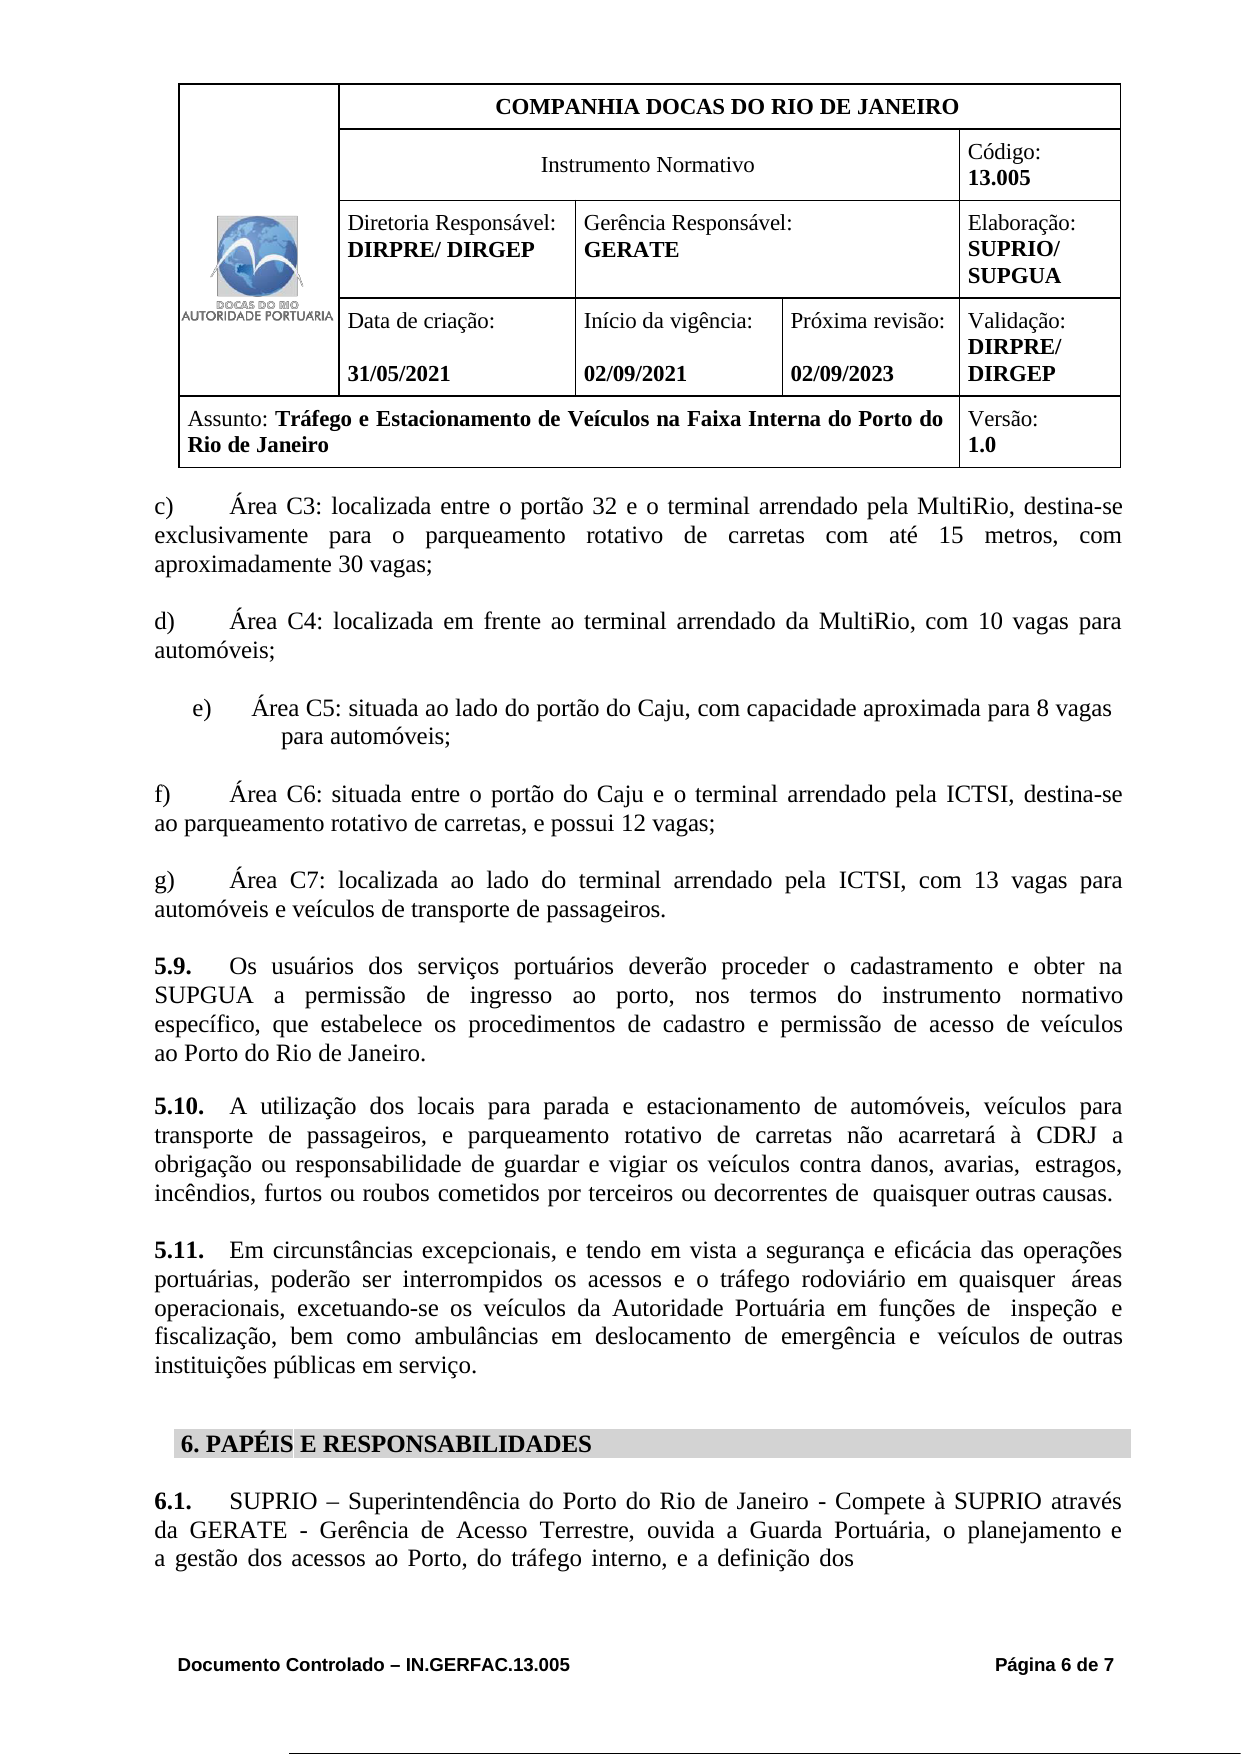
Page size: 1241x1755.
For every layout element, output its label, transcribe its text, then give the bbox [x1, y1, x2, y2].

table_header COMPANHIA DOCAS DO RIO DE JANEIRO [340, 85, 1120, 128]
list A utilização dos locais para parada e estacionamento de automóveis, veículos para transporte de passageiros, e parqueamento rotativo de carretas não acarretará à CDRJ a obrigação ou responsabilidade de guardar e vigiar os veículos contra danos, avarias, estragos, incêndios, furtos ou roubos cometidos por terceiros ou decorrentes de quaisquer outras causas. [154, 1091, 1123, 1206]
table_cell Diretoria Responsável: DIRPRE/ DIRGEP [340, 201, 575, 297]
list Área C7: localizada ao lado do terminal arrendado pela ICTSI, com 13 vagas para automóveis e veículos de transporte de passageiros. [154, 865, 1123, 923]
table_cell Início da vigência: 02/09/2021 [576, 299, 782, 395]
table_cell Versão: 1.0 [960, 397, 1120, 466]
list Área C6: situada entre o portão do Caju e o terminal arrendado pela ICTSI, destina-se ao parqueamento rotativo de carretas, e possui 12 vagas; [154, 779, 1123, 836]
list Os usuários dos serviços portuários deverão proceder o cadastramento e obter na SUPGUA a permissão de ingresso ao porto, nos termos do instrumento normativo específico, que estabelece os procedimentos de cadastro e permissão de acesso de veículos ao Porto do Rio de Janeiro. [154, 951, 1123, 1066]
table_cell Data de criação: 31/05/2021 [340, 299, 575, 395]
list Área C3: localizada entre o portão 32 e o terminal arrendado pela MultiRio, destina-se exclusivamente para o parqueamento rotativo de carretas com até 15 metros, com aproximadamente 30 vagas; [154, 491, 1123, 577]
list Em circunstâncias excepcionais, e tendo em vista a segurança e eficácia das operações portuárias, poderão ser interrompidos os acessos e o tráfego rodoviário em quaisquer áreas operacionais, excetuando-se os veículos da Autoridade Portuária em funções de inspeção e fiscalização, bem como ambulâncias em deslocamento de emergência e veículos de outras instituições públicas em serviço. [154, 1235, 1123, 1379]
table_cell Instrumento Normativo [340, 130, 959, 199]
list Área C4: localizada em frente ao terminal arrendado da MultiRio, com 10 vagas para automóveis; [154, 606, 1122, 664]
table_cell Código: 13.005 [960, 130, 1120, 199]
table_header [180, 85, 338, 395]
list Área C5: situada ao lado do portão do Caju, com capacidade aproximada para 8 vagas para automóveis; [192, 693, 1122, 750]
text 6. PAPÉIS E RESPONSABILIDADES [174, 1429, 1143, 1458]
table_cell Assunto: Tráfego e Estacionamento de Veículos na Faixa Interna do Porto do Rio de Janeiro [180, 397, 959, 466]
table_cell Elaboração: SUPRIO/ SUPGUA [960, 201, 1120, 297]
table_cell Próxima revisão: 02/09/2023 [783, 299, 959, 395]
table_cell Validação: DIRPRE/ DIRGEP [960, 299, 1120, 395]
list SUPRIO – Superintendência do Porto do Rio de Janeiro - Compete à SUPRIO através da GERATE - Gerência de Acesso Terrestre, ouvida a Guarda Portuária, o planejamento e a gestão dos acessos ao Porto, do tráfego interno, e a definição dos [154, 1486, 1123, 1572]
table_cell Gerência Responsável: GERATE [576, 201, 959, 297]
